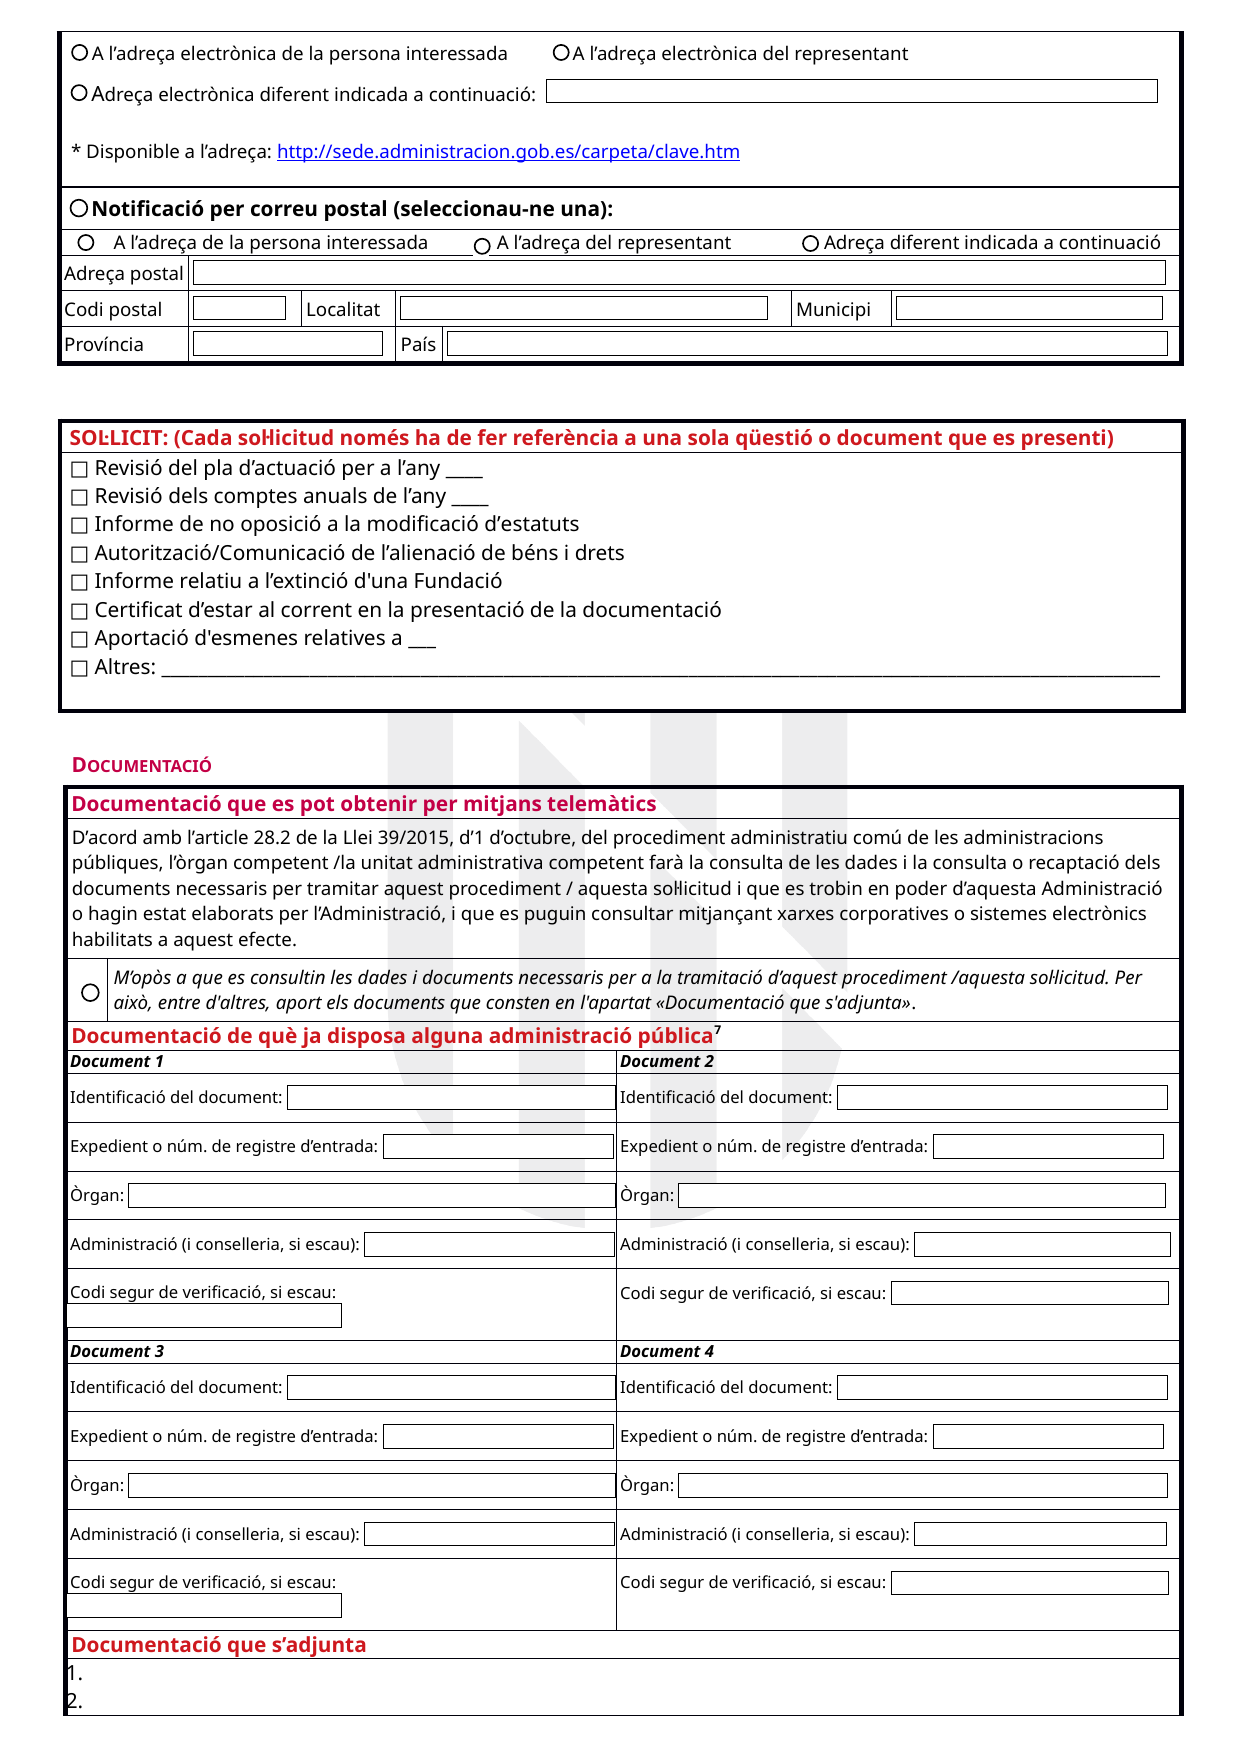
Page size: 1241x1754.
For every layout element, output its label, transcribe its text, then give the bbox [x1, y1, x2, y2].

table_cell □ Revisió del pla d’actuació per a l’any ____ □ Revisió dels comptes anuals de l’any ____ □ Informe de no oposició a la modificació d’estatuts □ Autorització/Comunicació de l’alienació de béns i drets □ Informe relatiu a l’extinció d'una Fundació □ Certificat d’estar al corrent en la presentació de la documentació □ Aportació d'esmenes relatives a ___ □ Altres: ____________________________________________________________________________________________________________ [62, 453, 1181, 709]
table_cell Administració (i conselleria, si escau): [617, 1220, 1179, 1268]
table_cell [443, 327, 1179, 361]
table_cell Expedient o núm. de registre d’entrada: [617, 1123, 1179, 1171]
table_cell Codi segur de verificació, si escau: [617, 1559, 1179, 1629]
table_cell Administració (i conselleria, si escau): [68, 1220, 616, 1268]
table_cell [189, 327, 395, 361]
table_cell Expedient o núm. de registre d’entrada: [68, 1412, 616, 1460]
table_cell Identificació del document: [617, 1074, 1179, 1122]
table_cell Codi segur de verificació, si escau: [68, 1559, 616, 1629]
table_cell Codi segur de verificació, si escau: [617, 1269, 1179, 1340]
table_cell [68, 959, 107, 1021]
table_cell Documentació que s’adjunta [68, 1631, 1179, 1658]
table_cell Òrgan: [617, 1172, 1179, 1219]
table_cell Localitat [302, 291, 395, 326]
table_cell Document 4 [617, 1341, 1179, 1363]
picture [387, 713, 848, 745]
table_cell Documentació de què ja disposa alguna administració pública7 [68, 1022, 1179, 1050]
table_cell A l’adreça electrònica de la persona interessada A l’adreça electrònica del representant Adreça electrònica diferent indicada a continuació: * Disponible a l’adreça: http://sede.administracion.gob.es/carpeta/clave.htm [62, 32, 1179, 186]
table_cell Província [62, 327, 188, 361]
table_cell Notificació per correu postal (seleccionau-ne una): [62, 188, 1179, 228]
table_cell [892, 291, 1179, 326]
table_cell Identificació del document: [68, 1074, 616, 1122]
table_cell Municipi [792, 291, 891, 326]
table_cell Administració (i conselleria, si escau): [617, 1510, 1179, 1558]
table_header Documentació [66, 745, 1181, 784]
table_cell [189, 291, 301, 326]
table_cell Identificació del document: [68, 1364, 616, 1411]
table_cell Expedient o núm. de registre d’entrada: [68, 1123, 616, 1171]
table_cell Documentació que es pot obtenir per mitjans telemàtics [68, 789, 1179, 818]
table_cell Administració (i conselleria, si escau): [68, 1510, 616, 1558]
table_cell D’acord amb l’article 28.2 de la Llei 39/2015, d’1 d’octubre, del procediment administratiu comú de les administracions públiques, l’òrgan competent /la unitat administrativa competent farà la consulta de les dades i la consulta o recaptació dels documents necessaris per tramitar aquest procediment / aquesta sol·licitud i que es trobin en poder d’aquesta Administració o hagin estat elaborats per l’Administració, i que es puguin consultar mitjançant xarxes corporatives o sistemes electrònics habilitats a aquest efecte. [68, 819, 1179, 958]
table_cell Document 1 [68, 1051, 616, 1073]
table_cell Identificació del document: [617, 1364, 1179, 1411]
table_cell País [396, 327, 442, 361]
table_cell M’opòs a que es consultin les dades i documents necessaris per a la tramitació d’aquest procediment /aquesta sol·licitud. Per això, entre d'altres, aport els documents que consten en l'apartat «Documentació que s'adjunta». [108, 959, 1179, 1021]
table_cell Expedient o núm. de registre d’entrada: [617, 1412, 1179, 1460]
table_cell Document 2 [617, 1051, 1179, 1073]
table_cell Òrgan: [68, 1172, 616, 1219]
table_cell Adreça postal [62, 256, 188, 290]
table_cell Document 3 [68, 1341, 616, 1363]
table_cell A l’adreça de la persona interessada A l’adreça del representant Adreça diferent indicada a continuació [62, 230, 1179, 255]
table_header SOL·LICIT: (Cada sol·licitud només ha de fer referència a una sola qüestió o document que es presenti) [62, 423, 1181, 452]
table_cell [189, 256, 1179, 290]
table_cell 1. 2. [68, 1659, 1179, 1715]
table_cell [396, 291, 791, 326]
table_cell Òrgan: [617, 1461, 1179, 1509]
table_cell Codi postal [62, 291, 188, 326]
table_cell Òrgan: [68, 1461, 616, 1509]
table_cell Codi segur de verificació, si escau: [68, 1269, 616, 1340]
